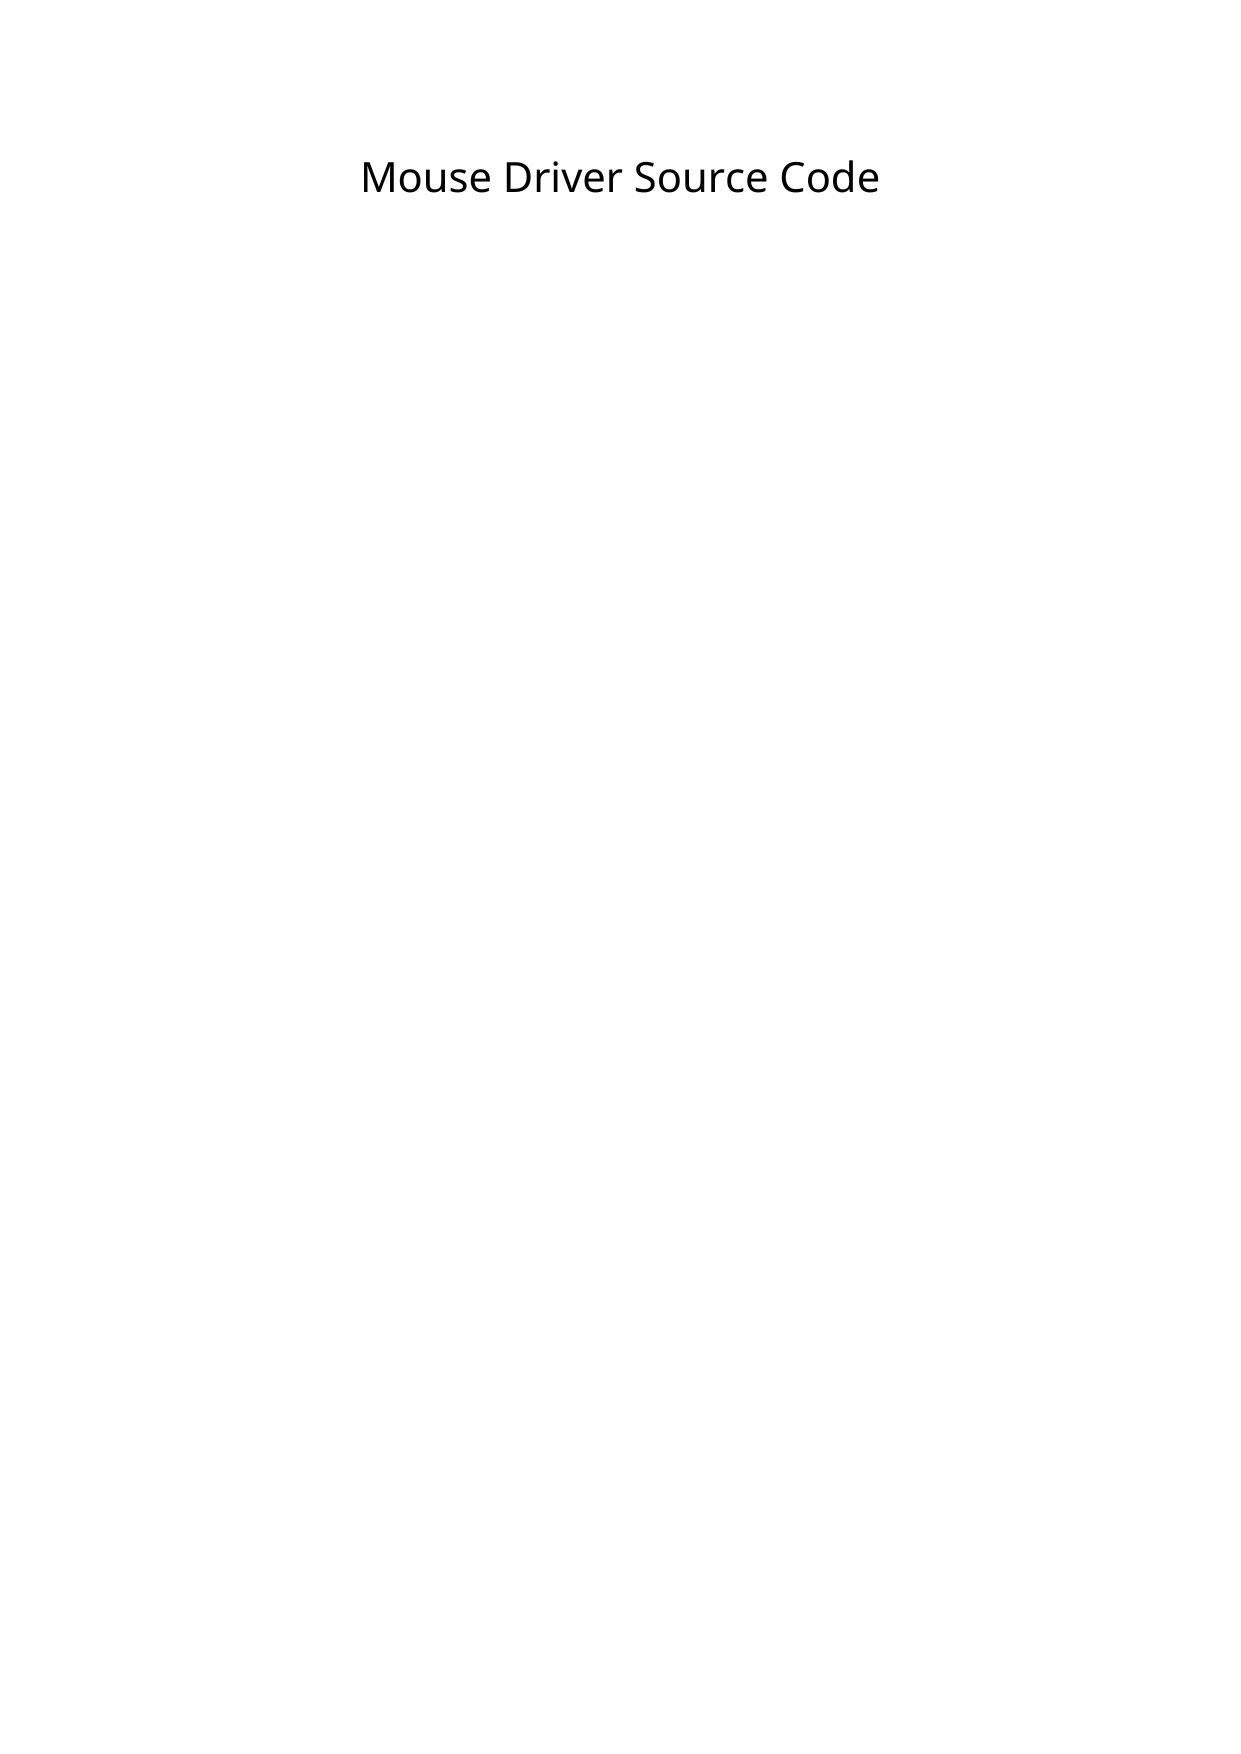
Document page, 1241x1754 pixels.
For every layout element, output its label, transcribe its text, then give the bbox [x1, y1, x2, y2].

text Mouse Driver Source Code [189, 148, 1051, 205]
